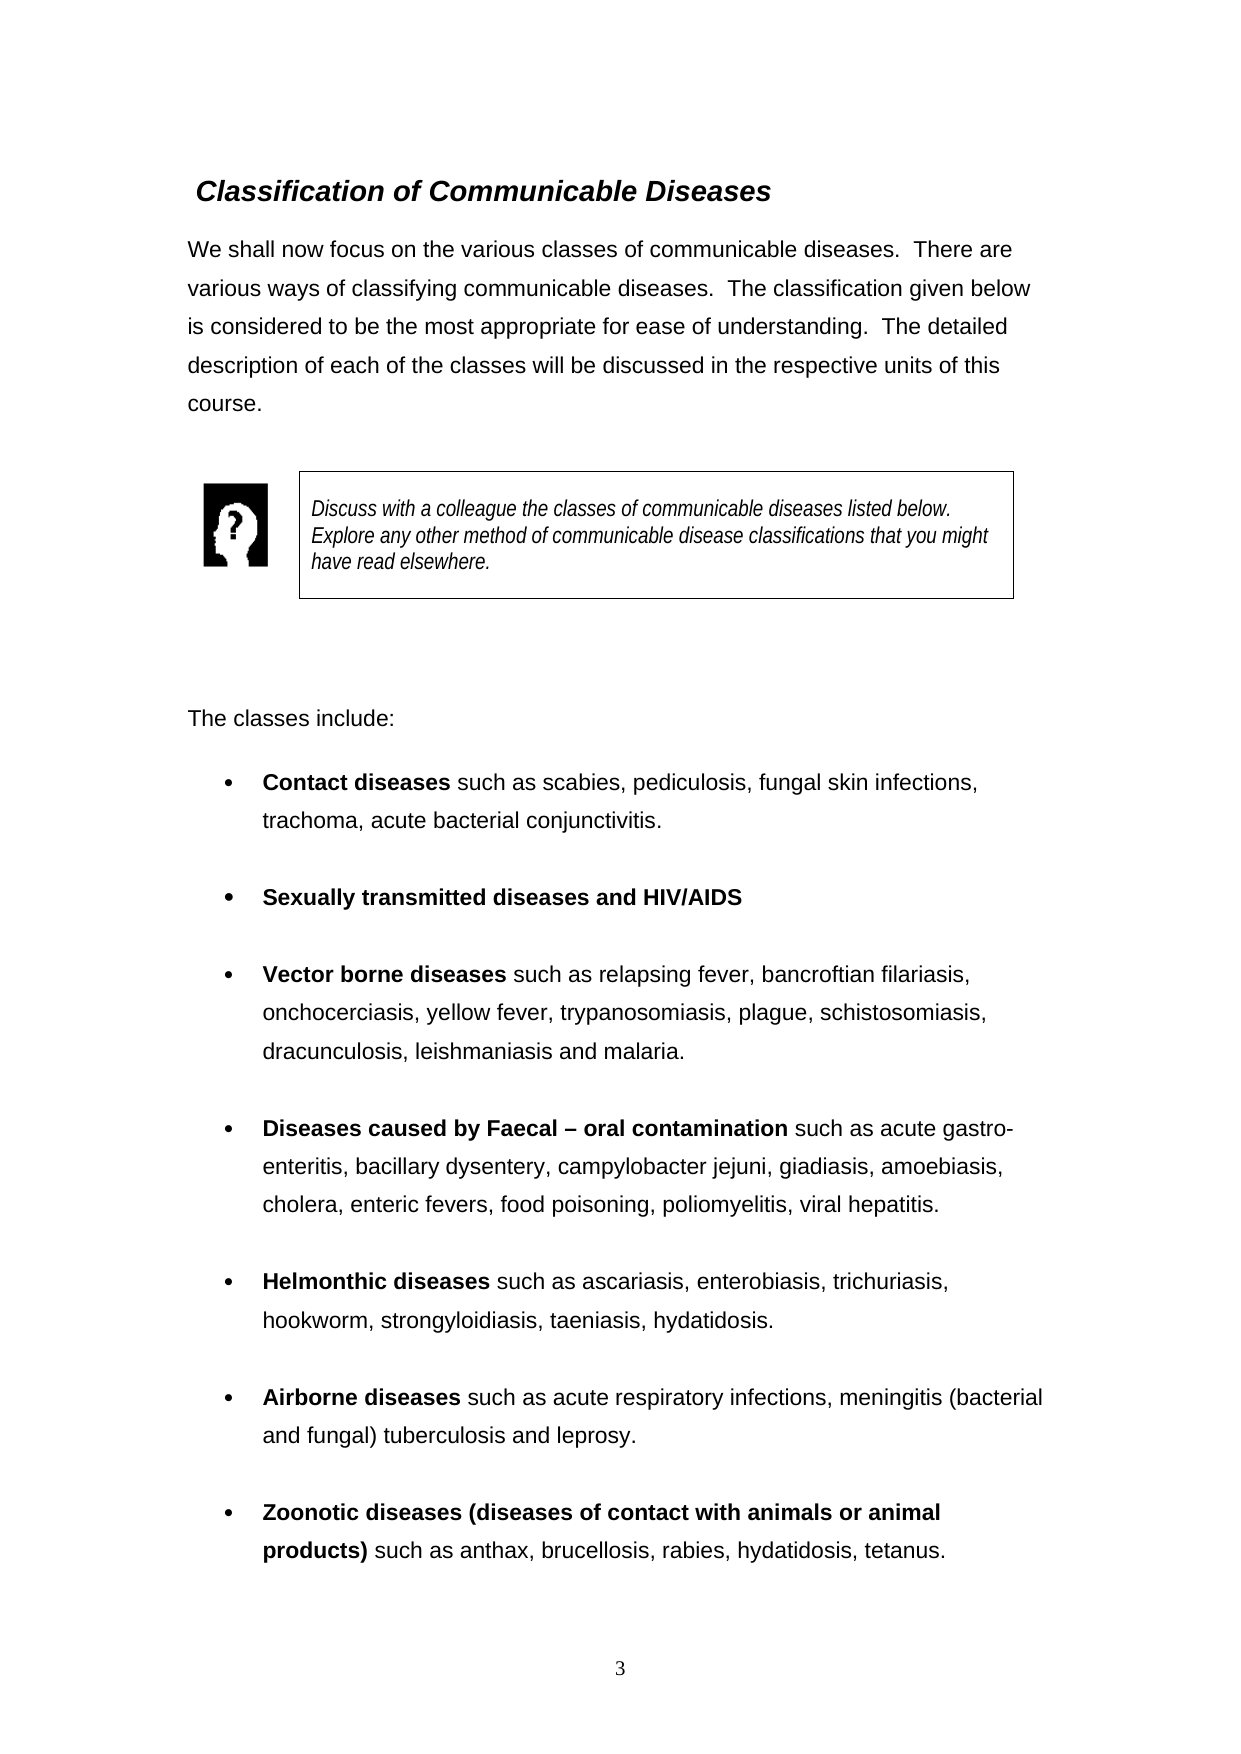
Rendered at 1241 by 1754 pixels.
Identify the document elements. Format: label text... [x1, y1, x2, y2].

text We shall now focus on the various classes of communicable diseases. There are various ways of classifying communicable diseases. The classification given below is considered to be the most appropriate for ease of understanding. The detailed description of each of the classes will be discussed in the respective units of this course. [187, 237, 1053, 416]
list Helmonthic diseases such as ascariasis, enterobiasis, trichuriasis, hookworm, strongyloidiasis, taeniasis, hydatidosis. [225, 1269, 1053, 1333]
list Contact diseases such as scabies, pediculosis, fungal skin infections, trachoma, acute bacterial conjunctivitis. [225, 769, 1053, 833]
picture [203, 481, 269, 568]
table_header Discuss with a colleague the classes of communicable diseases listed below. Explore any other method of communicable disease classifications that you might have read elsewhere. [300, 472, 1013, 597]
table_header [176, 471, 299, 597]
list Sexually transmitted diseases and HIV/AIDS [225, 885, 1053, 910]
list Zoonotic diseases (diseases of contact with animals or animal products) such as anthax, brucellosis, rabies, hydatidosis, tetanus. [225, 1500, 1053, 1564]
list Diseases caused by Faecal – oral contamination such as acute gastro-enteritis, bacillary dysentery, campylobacter jejuni, giadiasis, amoebiasis, cholera, enteric fevers, food poisoning, poliomyelitis, viral hepatitis. [225, 1115, 1053, 1218]
text The classes include: [187, 705, 1053, 731]
subtitle Classification of Communicable Diseases [187, 175, 1053, 208]
list Vector borne diseases such as relapsing fever, bancroftian filariasis, onchocerciasis, yellow fever, trypanosomiasis, plague, schistosomiasis, dracunculosis, leishmaniasis and malaria. [225, 962, 1053, 1064]
list Airborne diseases such as acute respiratory infections, meningitis (bacterial and fungal) tuberculosis and leprosy. [225, 1384, 1053, 1448]
